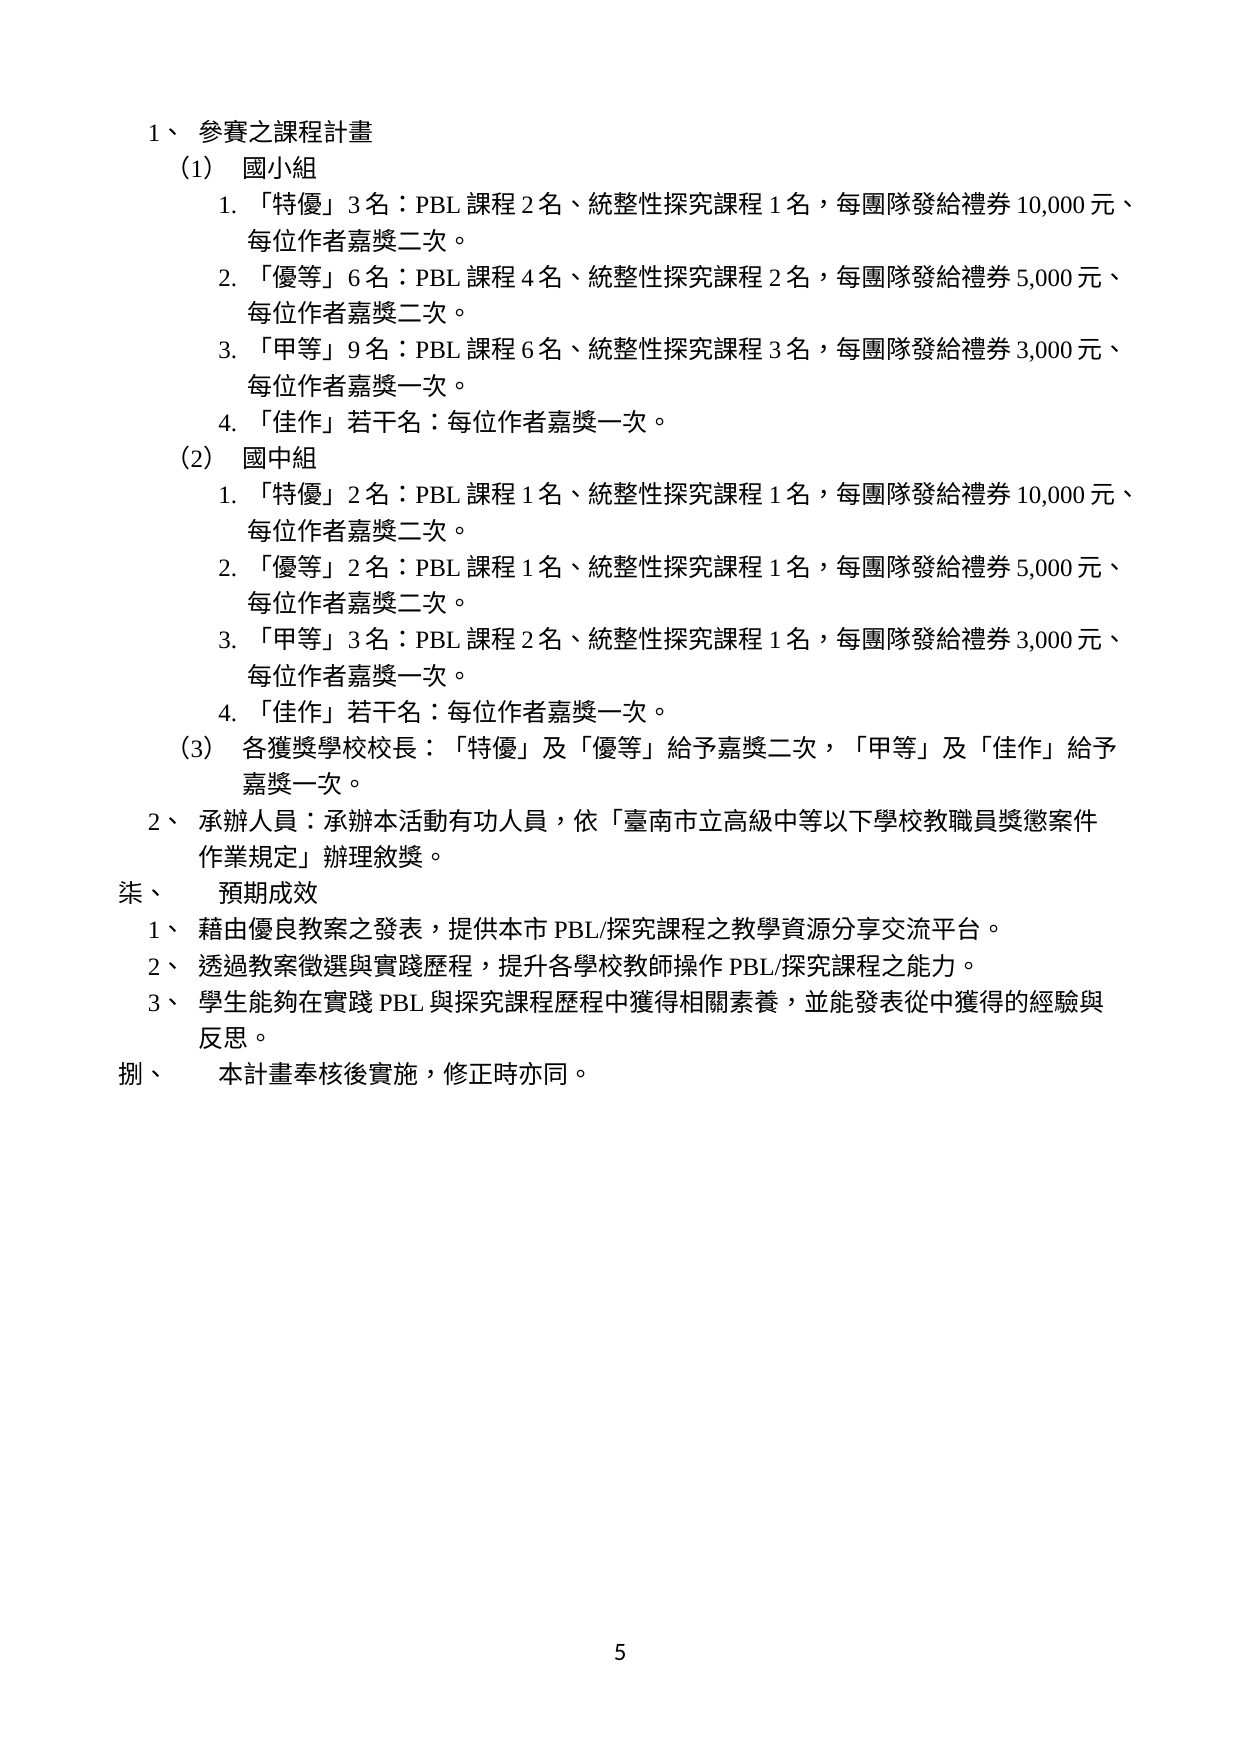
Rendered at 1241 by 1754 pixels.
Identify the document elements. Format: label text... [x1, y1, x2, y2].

list 藉由優良教案之發表，提供本市PBL/探究課程之教學資源分享交流平台。 [148, 910, 1122, 946]
list 國小組 [165, 148, 1122, 185]
list 「佳作」若干名：每位作者嘉獎一次。 [218, 402, 1122, 438]
list 預期成效 [118, 873, 1122, 910]
list 「甲等」3名：PBL課程2名、統整性探究課程1名，每團隊發給禮券3,000元、每位作者嘉獎一次。 [218, 620, 1122, 692]
list 本計畫奉核後實施，修正時亦同。 [118, 1055, 1122, 1091]
list 「甲等」9名：PBL課程6名、統整性探究課程3名，每團隊發給禮券3,000元、每位作者嘉獎一次。 [218, 330, 1122, 402]
list 各獲獎學校校長：「特優」及「優等」給予嘉獎二次，「甲等」及「佳作」給予嘉獎一次。 [165, 728, 1122, 801]
list 學生能夠在實踐PBL與探究課程歷程中獲得相關素養，並能發表從中獲得的經驗與反思。 [148, 982, 1122, 1055]
list 「優等」2名：PBL課程1名、統整性探究課程1名，每團隊發給禮券5,000元、每位作者嘉獎二次。 [218, 547, 1122, 620]
list 參賽之課程計畫 [148, 112, 1122, 148]
list 「佳作」若干名：每位作者嘉獎一次。 [218, 692, 1122, 728]
list 透過教案徵選與實踐歷程，提升各學校教師操作PBL/探究課程之能力。 [148, 946, 1122, 982]
list 「特優」2名：PBL課程1名、統整性探究課程1名，每團隊發給禮券10,000元、每位作者嘉獎二次。 [218, 475, 1122, 547]
list 「特優」3名：PBL課程2名、統整性探究課程1名，每團隊發給禮券10,000元、每位作者嘉獎二次。 [218, 185, 1122, 257]
list 承辦人員：承辦本活動有功人員，依「臺南市立高級中等以下學校教職員獎懲案件作業規定」辦理敘獎。 [148, 801, 1122, 873]
list 「優等」6名：PBL課程4名、統整性探究課程2名，每團隊發給禮券5,000元、每位作者嘉獎二次。 [218, 257, 1122, 330]
list 國中組 [165, 438, 1122, 475]
